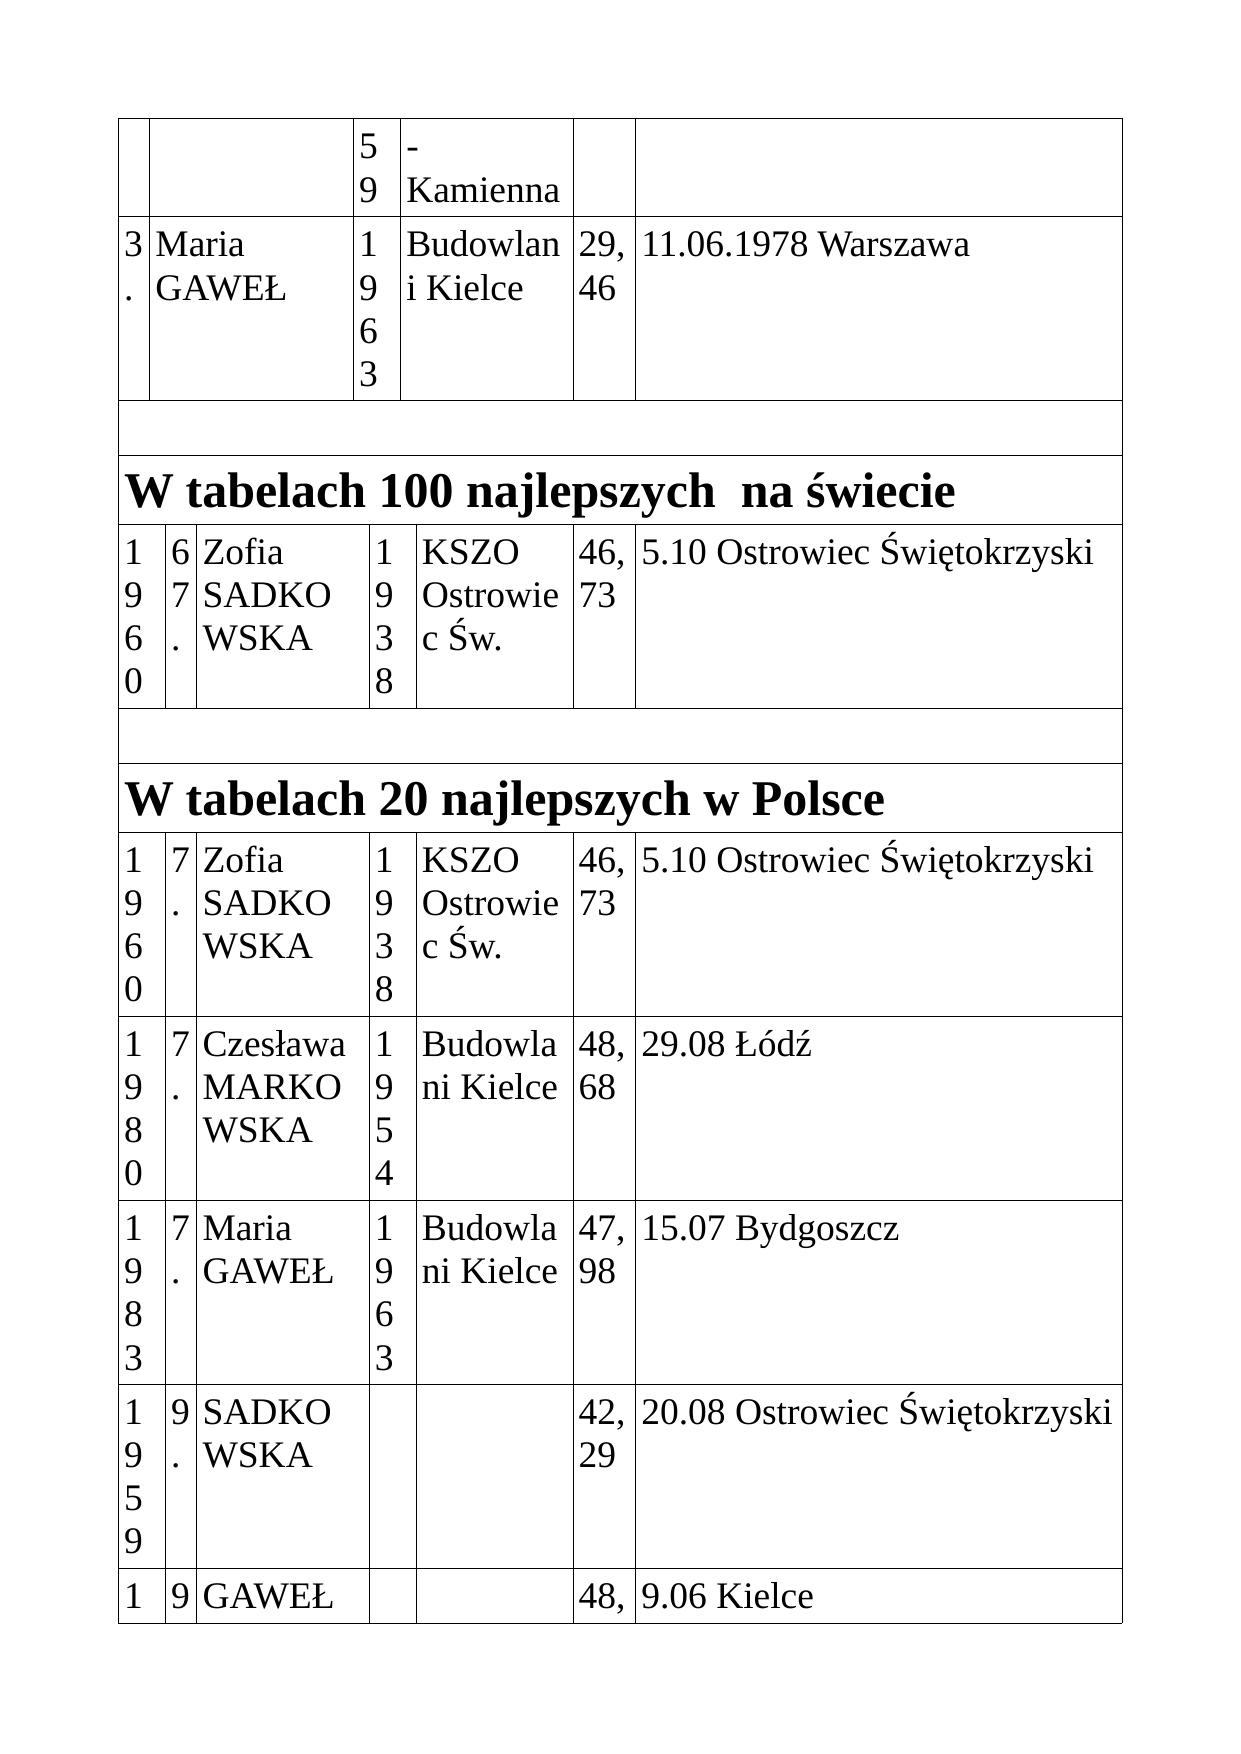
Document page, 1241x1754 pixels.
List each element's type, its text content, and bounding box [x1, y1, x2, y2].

table_cell 1960 [119, 833, 165, 1016]
table_cell [150, 119, 353, 216]
table_cell 67. [166, 525, 196, 708]
table_cell Budowlani Kielce [401, 217, 573, 400]
table_cell 1938 [370, 833, 416, 1016]
table_cell [119, 119, 149, 216]
table_cell 11.06.1978 Warszawa [636, 217, 1122, 400]
table_cell 1963 [354, 217, 400, 400]
table_cell 7. [166, 1017, 196, 1200]
table_cell Maria GAWEŁ [197, 1201, 369, 1384]
table_cell 1959 [119, 1385, 165, 1568]
table_cell [636, 119, 1122, 216]
table_cell 29,46 [574, 217, 635, 400]
table_cell [119, 709, 1122, 762]
table_cell 1 [119, 1569, 165, 1622]
table_cell 1938 [370, 525, 416, 708]
table_cell KSZO Ostrowiec Św. [417, 525, 573, 708]
table_cell Maria GAWEŁ [150, 217, 353, 400]
table_cell 20.08 Ostrowiec Świętokrzyski [636, 1385, 1122, 1568]
table_cell 9 [166, 1569, 196, 1622]
table_cell [119, 401, 1122, 455]
table_cell 7. [166, 833, 196, 1016]
table_cell 1954 [370, 1017, 416, 1200]
table_cell Budowlani Kielce [417, 1201, 573, 1384]
table_cell 48, [574, 1569, 635, 1622]
table_cell 5.10 Ostrowiec Świętokrzyski [636, 833, 1122, 1016]
table_cell 9.06 Kielce [636, 1569, 1122, 1622]
table_cell 9. [166, 1385, 196, 1568]
table_cell [370, 1385, 416, 1568]
table_cell 59 [354, 119, 400, 216]
table_cell Budowlani Kielce [417, 1017, 573, 1200]
table_cell 1980 [119, 1017, 165, 1200]
table_cell KSZO Ostrowiec Św. [417, 833, 573, 1016]
table_cell 1963 [370, 1201, 416, 1384]
table_cell W tabelach 20 najlepszych w Polsce [119, 764, 1122, 832]
table_cell 48,68 [574, 1017, 635, 1200]
table_cell 29.08 Łódź [636, 1017, 1122, 1200]
table_cell 1960 [119, 525, 165, 708]
table_cell Zofia SADKOWSKA [197, 525, 369, 708]
table_cell SADKOWSKA [197, 1385, 369, 1568]
table_cell 15.07 Bydgoszcz [636, 1201, 1122, 1384]
table_cell Zofia SADKOWSKA [197, 833, 369, 1016]
table_cell [417, 1569, 573, 1622]
table_cell GAWEŁ [197, 1569, 369, 1622]
table_cell [417, 1385, 573, 1568]
table_cell Kamienna [401, 119, 573, 216]
table_cell Czesława MARKOWSKA [197, 1017, 369, 1200]
table_cell [574, 119, 635, 216]
table_cell 3. [119, 217, 149, 400]
table_cell 1983 [119, 1201, 165, 1384]
table_cell 7. [166, 1201, 196, 1384]
table_cell [370, 1569, 416, 1622]
table_cell W tabelach 100 najlepszych na świecie [119, 456, 1122, 524]
table_cell 46,73 [574, 833, 635, 1016]
table_cell 47,98 [574, 1201, 635, 1384]
table_cell 46,73 [574, 525, 635, 708]
table_cell 42,29 [574, 1385, 635, 1568]
table_cell 5.10 Ostrowiec Świętokrzyski [636, 525, 1122, 708]
